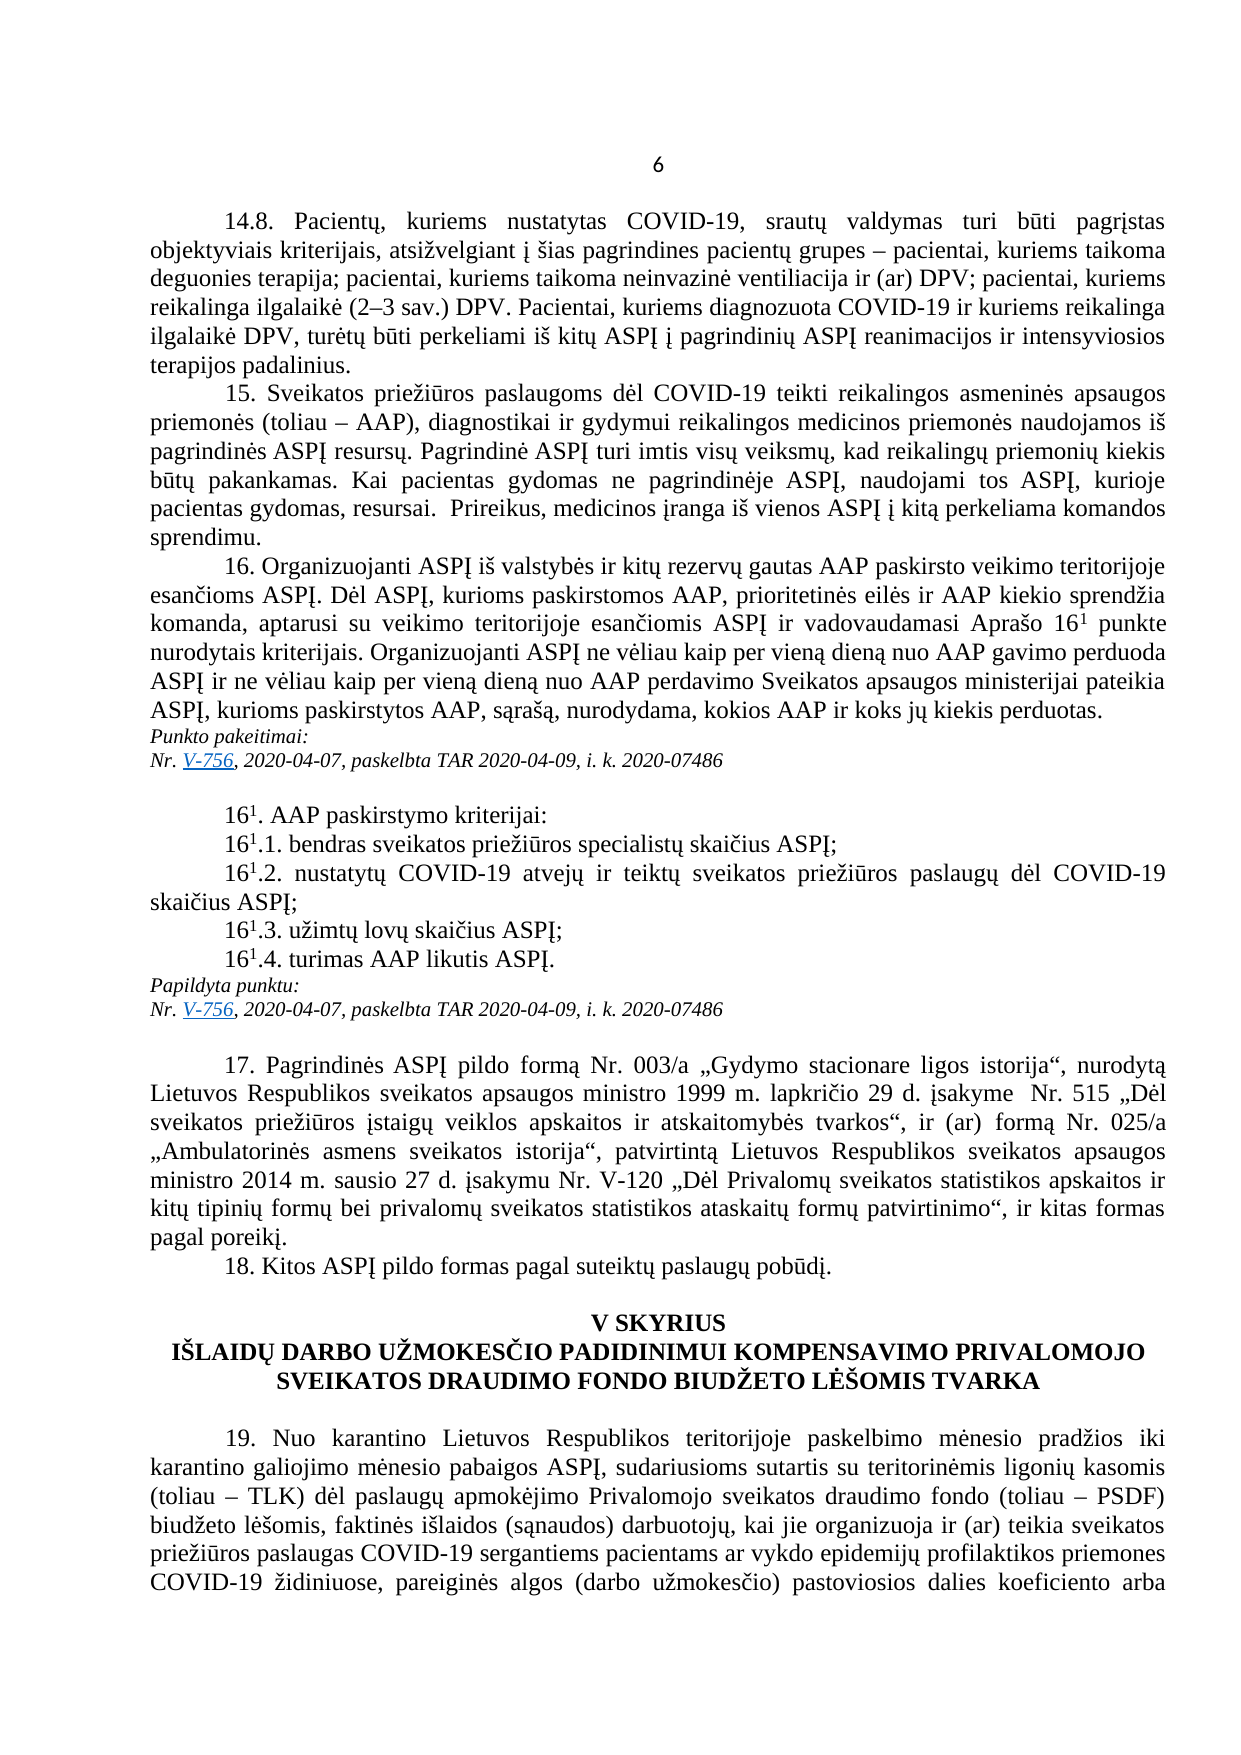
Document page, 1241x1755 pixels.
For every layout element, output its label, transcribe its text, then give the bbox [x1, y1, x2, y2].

text Punkto pakeitimai: [150, 723, 1166, 748]
text IŠLAIDŲ DARBO UŽMOKESČIO PADIDINIMUI KOMPENSAVIMO PRIVALOMOJO SVEIKATOS DRAUDIMO FONDO BIUDŽETO LĖŠOMIS TVARKA [150, 1337, 1166, 1395]
text Nr. V-756, 2020-04-07, paskelbta TAR 2020-04-09, i. k. 2020-07486 [150, 997, 1166, 1021]
text 161.3. užimtų lovų skaičius ASPĮ; [150, 915, 1196, 944]
text 161.2. nustatytų COVID-19 atvejų ir teiktų sveikatos priežiūros paslaugų dėl COVID-19 skaičius ASPĮ; [150, 858, 1166, 915]
text 161.4. turimas AAP likutis ASPĮ. [150, 944, 1196, 973]
text 14.8. Pacientų, kuriems nustatytas COVID-19, srautų valdymas turi būti pagrįstas objektyviais kriterijais, atsižvelgiant į šias pagrindines pacientų grupes – pacientai, kuriems taikoma deguonies terapija; pacientai, kuriems taikoma neinvazinė ventiliacija ir (ar) DPV; pacientai, kuriems reikalinga ilgalaikė (2–3 sav.) DPV. Pacientai, kuriems diagnozuota COVID-19 ir kuriems reikalinga ilgalaikė DPV, turėtų būti perkeliami iš kitų ASPĮ į pagrindinių ASPĮ reanimacijos ir intensyviosios terapijos padalinius. [150, 206, 1166, 378]
text V SKYRIUS [150, 1308, 1166, 1337]
text Papildyta punktu: [150, 973, 1166, 997]
text 161. AAP paskirstymo kriterijai: [150, 800, 1196, 829]
text 16. Organizuojanti ASPĮ iš valstybės ir kitų rezervų gautas AAP paskirsto veikimo teritorijoje esančioms ASPĮ. Dėl ASPĮ, kurioms paskirstomos AAP, prioritetinės eilės ir AAP kiekio sprendžia komanda, aptarusi su veikimo teritorijoje esančiomis ASPĮ ir vadovaudamasi Aprašo 161 punkte nurodytais kriterijais. Organizuojanti ASPĮ ne vėliau kaip per vieną dieną nuo AAP gavimo perduoda ASPĮ ir ne vėliau kaip per vieną dieną nuo AAP perdavimo Sveikatos apsaugos ministerijai pateikia ASPĮ, kurioms paskirstytos AAP, sąrašą, nurodydama, kokios AAP ir koks jų kiekis perduotas. [150, 551, 1166, 723]
text 19. Nuo karantino Lietuvos Respublikos teritorijoje paskelbimo mėnesio pradžios iki karantino galiojimo mėnesio pabaigos ASPĮ, sudariusioms sutartis su teritorinėmis ligonių kasomis (toliau – TLK) dėl paslaugų apmokėjimo Privalomojo sveikatos draudimo fondo (toliau – PSDF) biudžeto lėšomis, faktinės išlaidos (sąnaudos) darbuotojų, kai jie organizuoja ir (ar) teikia sveikatos priežiūros paslaugas COVID-19 sergantiems pacientams ar vykdo epidemijų profilaktikos priemones COVID-19 židiniuose, pareiginės algos (darbo užmokesčio) pastoviosios dalies koeficiento arba [150, 1423, 1166, 1596]
text 15. Sveikatos priežiūros paslaugoms dėl COVID-19 teikti reikalingos asmeninės apsaugos priemonės (toliau – AAP), diagnostikai ir gydymui reikalingos medicinos priemonės naudojamos iš pagrindinės ASPĮ resursų. Pagrindinė ASPĮ turi imtis visų veiksmų, kad reikalingų priemonių kiekis būtų pakankamas. Kai pacientas gydomas ne pagrindinėje ASPĮ, naudojami tos ASPĮ, kurioje pacientas gydomas, resursai. Prireikus, medicinos įranga iš vienos ASPĮ į kitą perkeliama komandos sprendimu. [150, 378, 1166, 551]
text 161.1. bendras sveikatos priežiūros specialistų skaičius ASPĮ; [150, 829, 1196, 858]
text 17. Pagrindinės ASPĮ pildo formą Nr. 003/a „Gydymo stacionare ligos istorija“, nurodytą Lietuvos Respublikos sveikatos apsaugos ministro 1999 m. lapkričio 29 d. įsakyme Nr. 515 „Dėl sveikatos priežiūros įstaigų veiklos apskaitos ir atskaitomybės tvarkos“, ir (ar) formą Nr. 025/a „Ambulatorinės asmens sveikatos istorija“, patvirtintą Lietuvos Respublikos sveikatos apsaugos ministro 2014 m. sausio 27 d. įsakymu Nr. V-120 „Dėl Privalomų sveikatos statistikos apskaitos ir kitų tipinių formų bei privalomų sveikatos statistikos ataskaitų formų patvirtinimo“, ir kitas formas pagal poreikį. [150, 1050, 1166, 1251]
text 18. Kitos ASPĮ pildo formas pagal suteiktų paslaugų pobūdį. [150, 1251, 1166, 1280]
text Nr. V-756, 2020-04-07, paskelbta TAR 2020-04-09, i. k. 2020-07486 [150, 748, 1166, 772]
